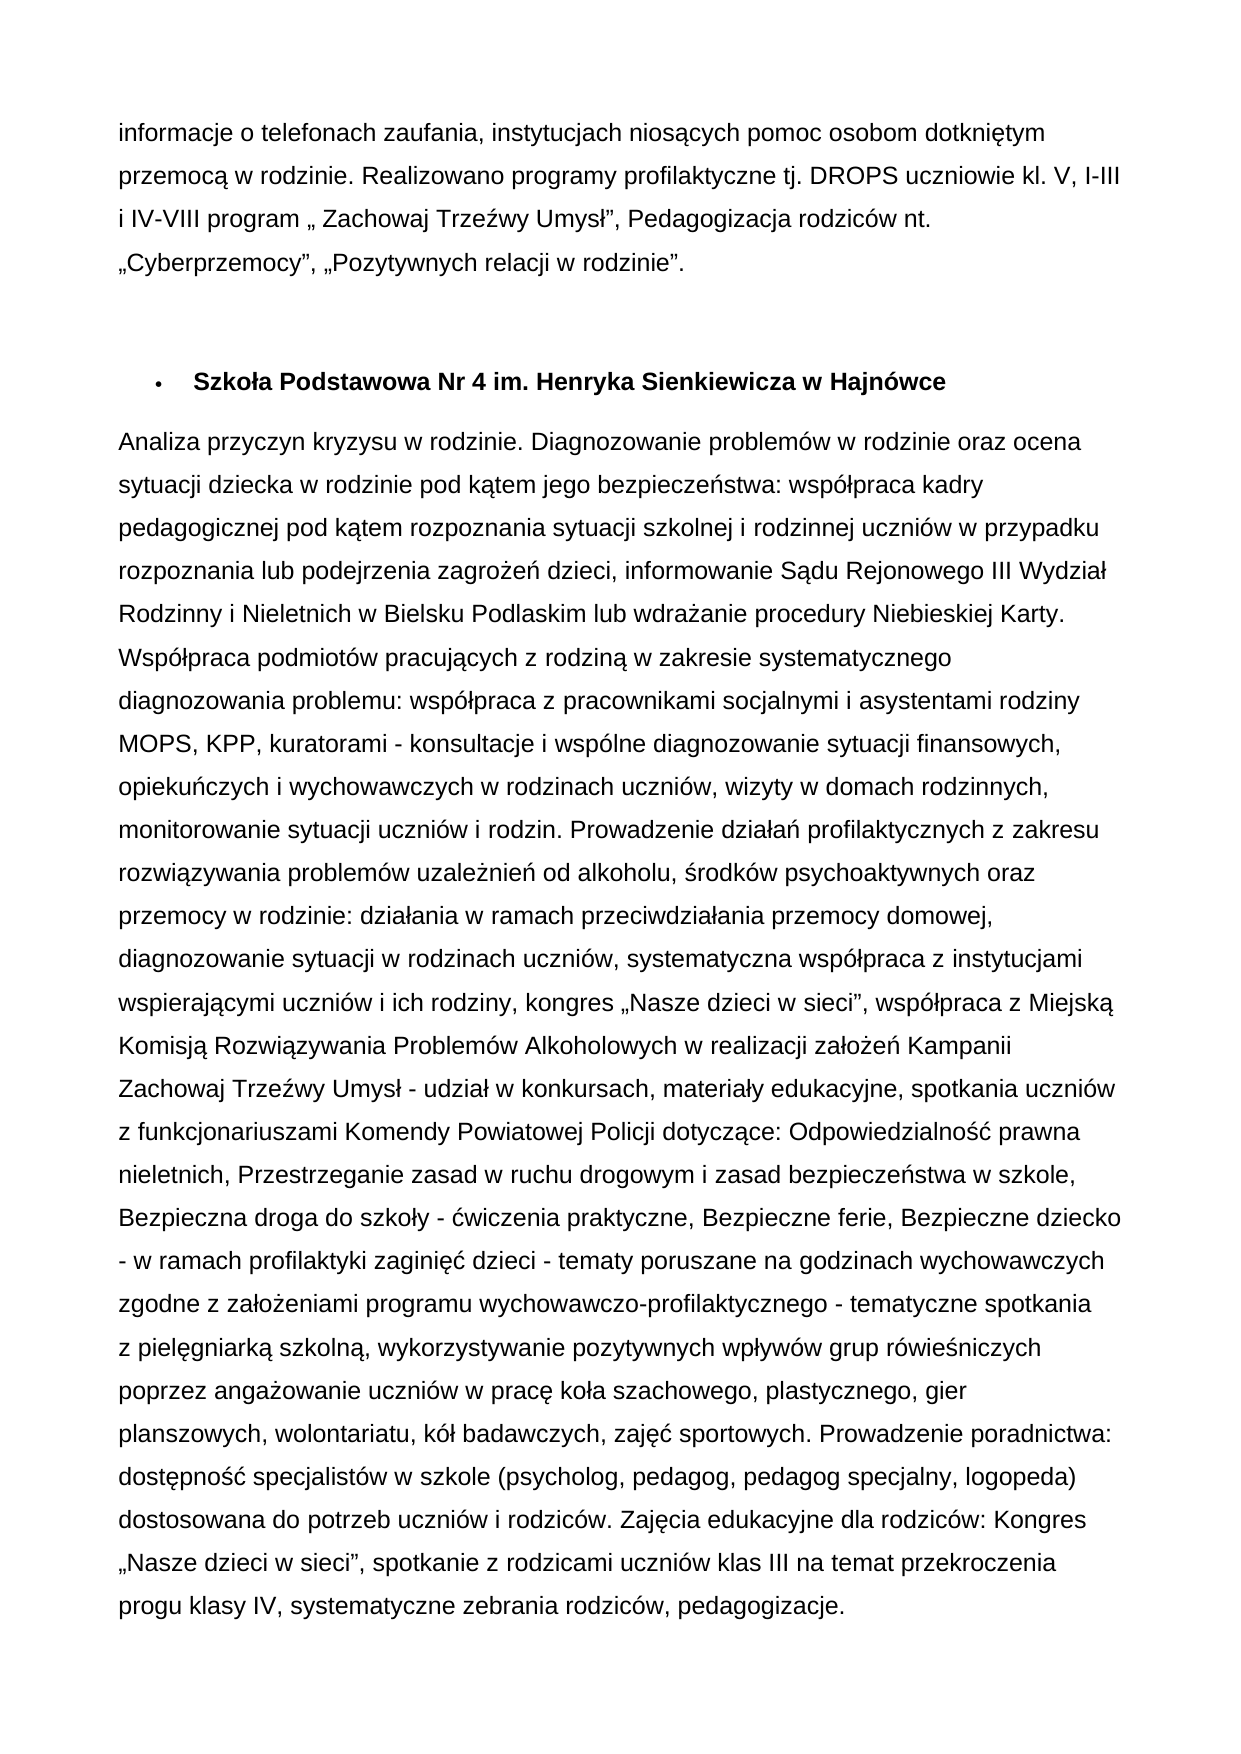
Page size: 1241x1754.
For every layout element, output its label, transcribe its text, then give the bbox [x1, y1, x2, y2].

list Szkoła Podstawowa Nr 4 im. Henryka Sienkiewicza w Hajnówce [156, 367, 1122, 396]
text Analiza przyczyn kryzysu w rodzinie. Diagnozowanie problemów w rodzinie oraz ocena sytuacji dziecka w rodzinie pod kątem jego bezpieczeństwa: współpraca kadry pedagogicznej pod kątem rozpoznania sytuacji szkolnej i rodzinnej uczniów w przypadku rozpoznania lub podejrzenia zagrożeń dzieci, informowanie Sądu Rejonowego III Wydział Rodzinny i Nieletnich w Bielsku Podlaskim lub wdrażanie procedury Niebieskiej Karty. Współpraca podmiotów pracujących z rodziną w zakresie systematycznego diagnozowania problemu: współpraca z pracownikami socjalnymi i asystentami rodziny MOPS, KPP, kuratorami - konsultacje i wspólne diagnozowanie sytuacji finansowych, opiekuńczych i wychowawczych w rodzinach uczniów, wizyty w domach rodzinnych, monitorowanie sytuacji uczniów i rodzin. Prowadzenie działań profilaktycznych z zakresu rozwiązywania problemów uzależnień od alkoholu, środków psychoaktywnych oraz przemocy w rodzinie: działania w ramach przeciwdziałania przemocy domowej, diagnozowanie sytuacji w rodzinach uczniów, systematyczna współpraca z instytucjami wspierającymi uczniów i ich rodziny, kongres „Nasze dzieci w sieci”, współpraca z Miejską Komisją Rozwiązywania Problemów Alkoholowych w realizacji założeń Kampanii Zachowaj Trzeźwy Umysł - udział w konkursach, materiały edukacyjne, spotkania uczniów z funkcjonariuszami Komendy Powiatowej Policji dotyczące: Odpowiedzialność prawna nieletnich, Przestrzeganie zasad w ruchu drogowym i zasad bezpieczeństwa w szkole, Bezpieczna droga do szkoły - ćwiczenia praktyczne, Bezpieczne ferie, Bezpieczne dziecko - w ramach profilaktyki zaginięć dzieci - tematy poruszane na godzinach wychowawczych zgodne z założeniami programu wychowawczo-profilaktycznego - tematyczne spotkania z pielęgniarką szkolną, wykorzystywanie pozytywnych wpływów grup rówieśniczych poprzez angażowanie uczniów w pracę koła szachowego, plastycznego, gier planszowych, wolontariatu, kół badawczych, zajęć sportowych. Prowadzenie poradnictwa: dostępność specjalistów w szkole (psycholog, pedagog, pedagog specjalny, logopeda) dostosowana do potrzeb uczniów i rodziców. Zajęcia edukacyjne dla rodziców: Kongres „Nasze dzieci w sieci”, spotkanie z rodzicami uczniów klas III na temat przekroczenia progu klasy IV, systematyczne zebrania rodziców, pedagogizacje. [118, 427, 1122, 1620]
text informacje o telefonach zaufania, instytucjach niosących pomoc osobom dotkniętym przemocą w rodzinie. Realizowano programy profilaktyczne tj. DROPS uczniowie kl. V, I-III i IV-VIII program „ Zachowaj Trzeźwy Umysł”, Pedagogizacja rodziców nt. „Cyberprzemocy”, „Pozytywnych relacji w rodzinie”. [118, 118, 1122, 276]
